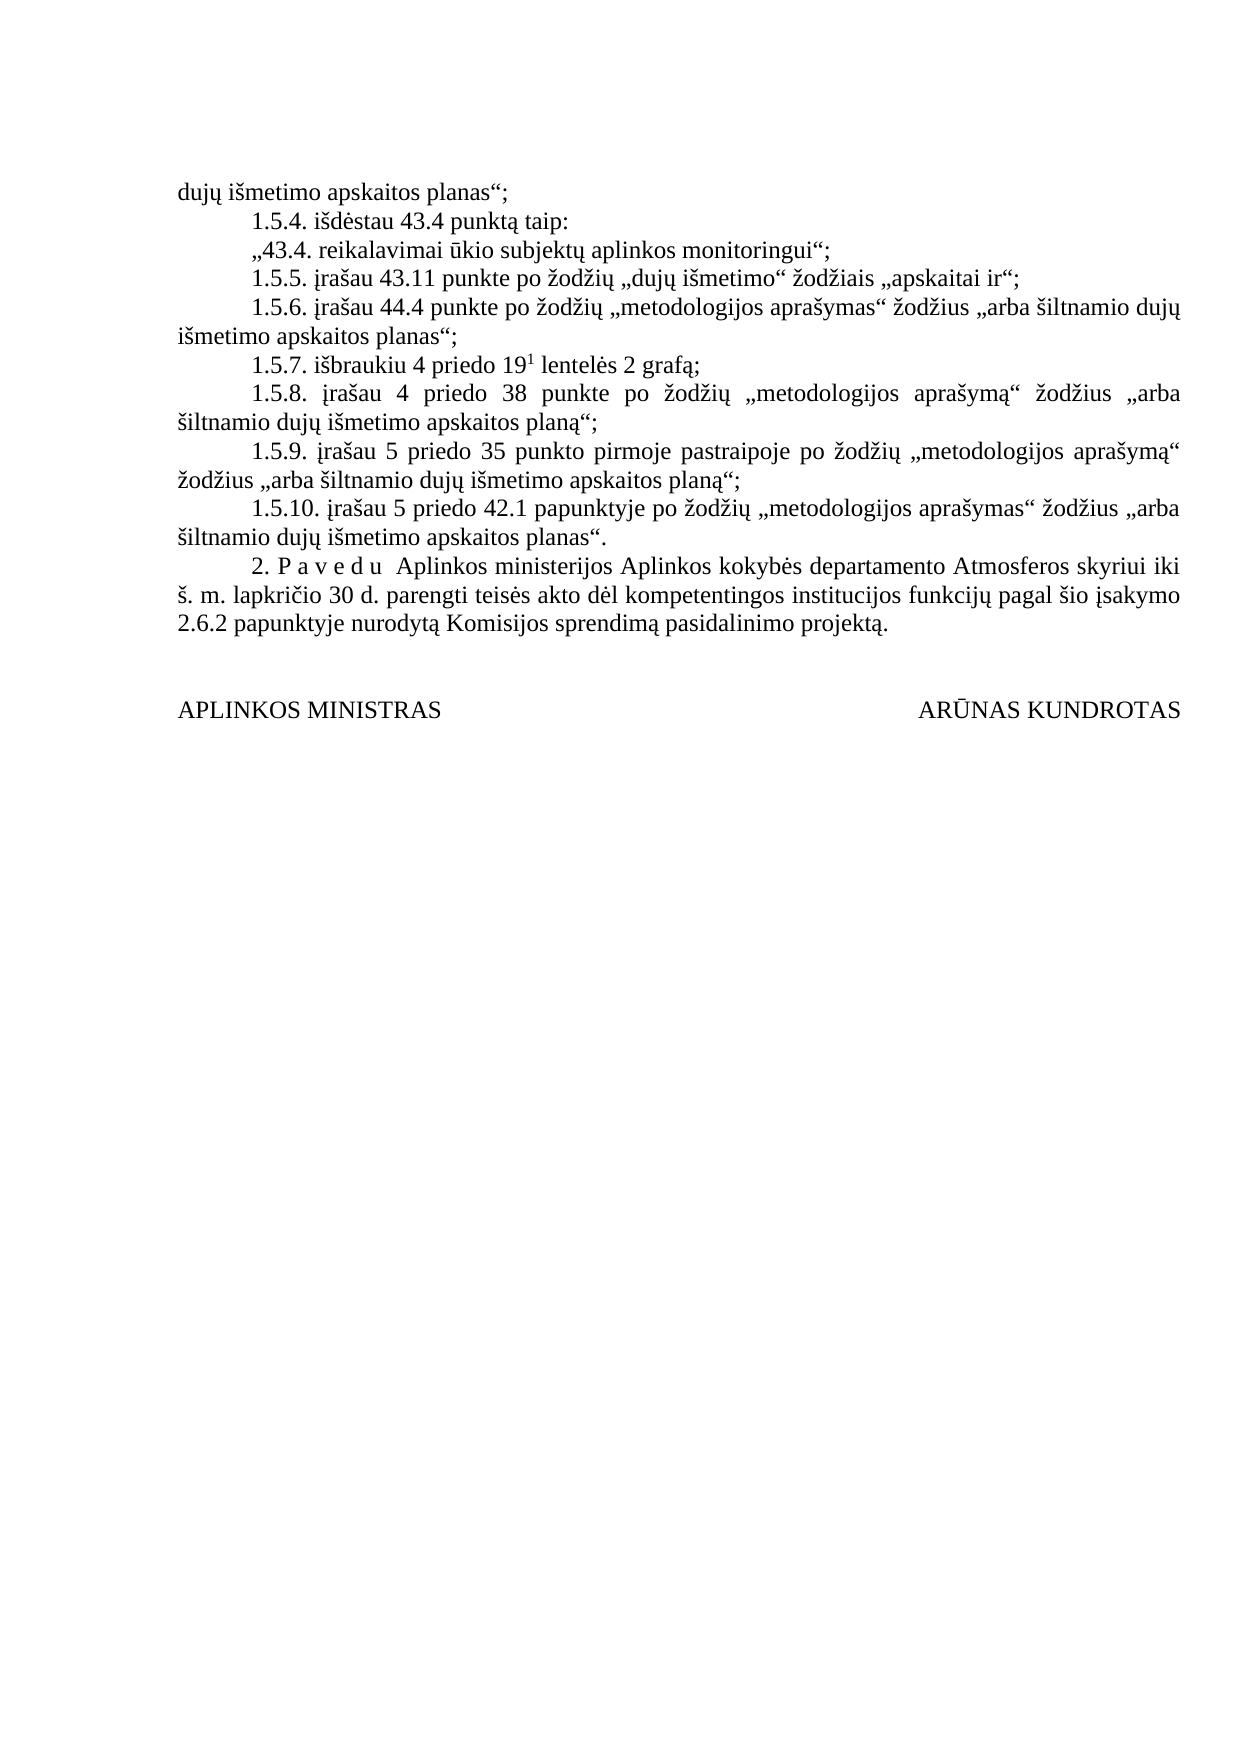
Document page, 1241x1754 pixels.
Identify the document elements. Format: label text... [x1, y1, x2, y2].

text 1.5.5. įrašau 43.11 punkte po žodžių „dujų išmetimo“ žodžiais „apskaitai ir“; [177, 263, 1181, 292]
text 1.5.6. įrašau 44.4 punkte po žodžių „metodologijos aprašymas“ žodžius „arba šiltnamio dujų išmetimo apskaitos planas“; [177, 292, 1181, 350]
text 1.5.10. įrašau 5 priedo 42.1 papunktyje po žodžių „metodologijos aprašymas“ žodžius „arba šiltnamio dujų išmetimo apskaitos planas“. [177, 493, 1181, 551]
text 1.5.8. įrašau 4 priedo 38 punkte po žodžių „metodologijos aprašymą“ žodžius „arba šiltnamio dujų išmetimo apskaitos planą“; [177, 378, 1181, 436]
text dujų išmetimo apskaitos planas“; [177, 177, 1181, 206]
text APLINKOS MINISTRAS ARŪNAS KUNDROTAS [177, 695, 1181, 723]
text 1.5.4. išdėstau 43.4 punktą taip: [177, 206, 1181, 235]
text 1.5.9. įrašau 5 priedo 35 punkto pirmoje pastraipoje po žodžių „metodologijos aprašymą“ žodžius „arba šiltnamio dujų išmetimo apskaitos planą“; [177, 436, 1181, 493]
text 2. Pavedu Aplinkos ministerijos Aplinkos kokybės departamento Atmosferos skyriui iki š. m. lapkričio 30 d. parengti teisės akto dėl kompetentingos institucijos funkcijų pagal šio įsakymo 2.6.2 papunktyje nurodytą Komisijos sprendimą pasidalinimo projektą. [177, 551, 1181, 637]
text 1.5.7. išbraukiu 4 priedo 191 lentelės 2 grafą; [177, 350, 1181, 378]
text „43.4. reikalavimai ūkio subjektų aplinkos monitoringui“; [177, 235, 1181, 263]
